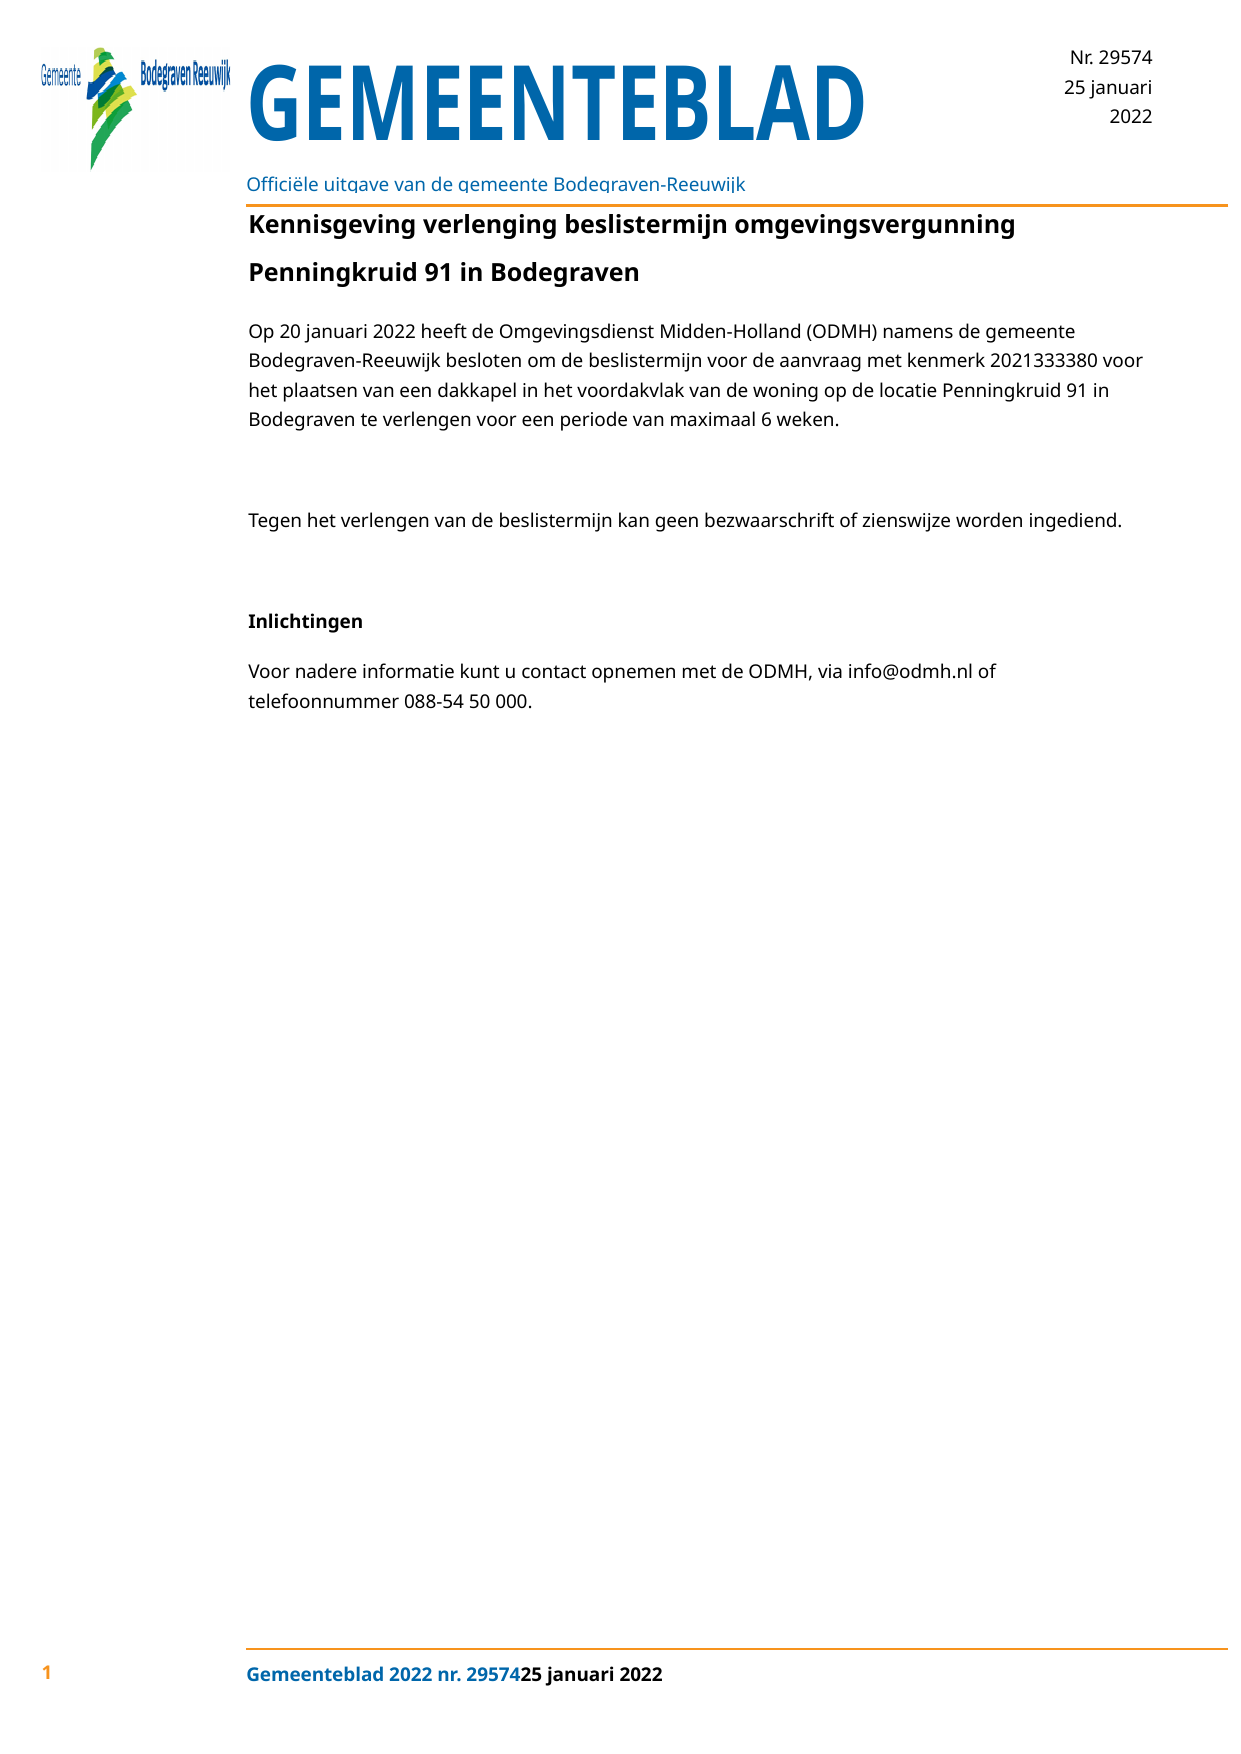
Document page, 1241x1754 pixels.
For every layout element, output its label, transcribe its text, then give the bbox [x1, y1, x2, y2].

text Kennisgeving verlenging beslistermijn omgevingsvergunning Penningkruid 91 in Bodegraven [248, 207, 1152, 288]
text Inlichtingen [248, 608, 1152, 634]
picture [41, 47, 231, 172]
text Tegen het verlengen van de beslistermijn kan geen bezwaarschrift of zienswijze worden ingediend. [248, 507, 1152, 533]
text Voor nadere informatie kunt u contact opnemen met de ODMH, via info@odmh.nl of telefoonnummer 088-54 50 000. [248, 659, 1152, 714]
text Op 20 januari 2022 heeft de Omgevingsdienst Midden-Holland (ODMH) namens de gemeente Bodegraven-Reeuwijk besloten om de beslistermijn voor de aanvraag met kenmerk 2021333380 voor het plaatsen van een dakkapel in het voordakvlak van de woning op de locatie Penningkruid 91 in Bodegraven te verlengen voor een periode van maximaal 6 weken. [248, 318, 1152, 432]
